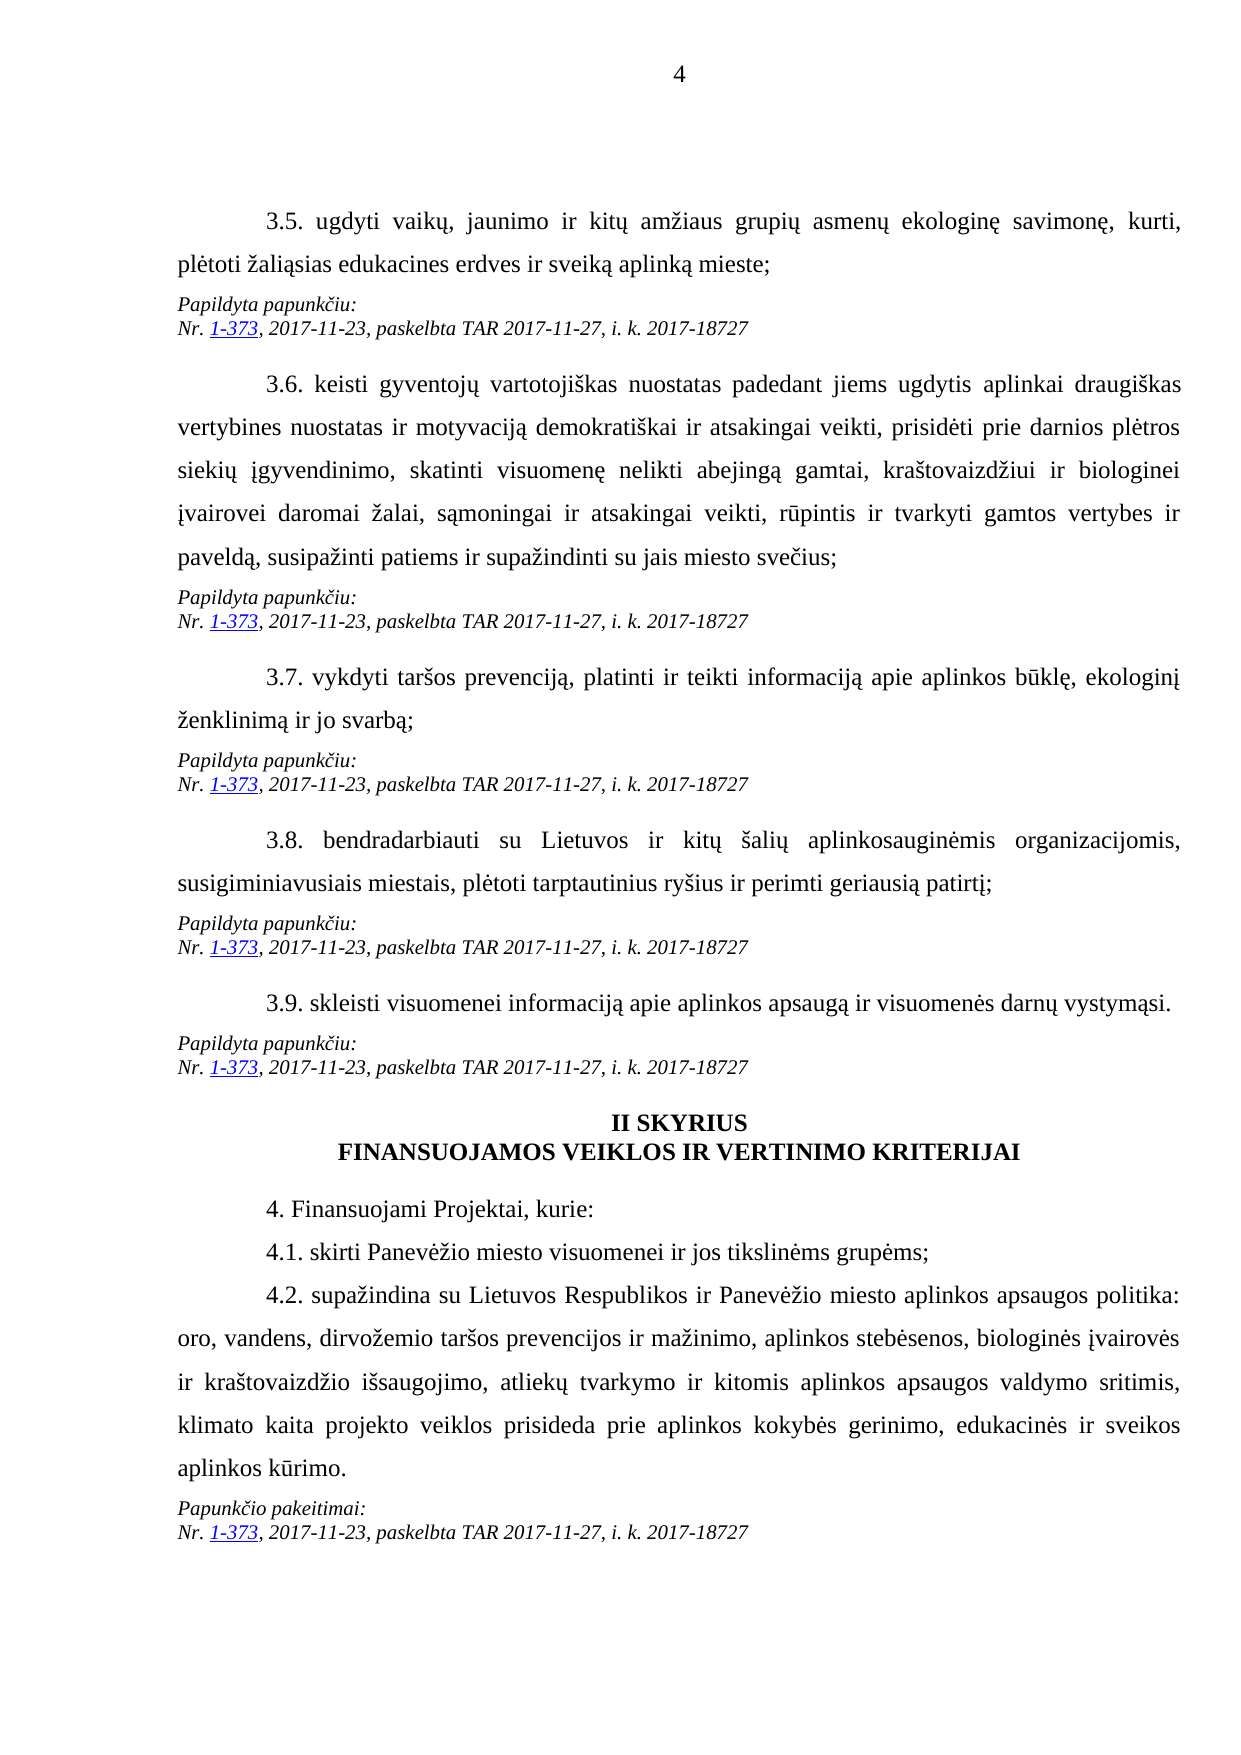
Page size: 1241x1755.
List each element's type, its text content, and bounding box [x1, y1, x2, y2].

text Nr. 1-373, 2017-11-23, paskelbta TAR 2017-11-27, i. k. 2017-18727 [177, 1055, 1181, 1079]
text 3.5. ugdyti vaikų, jaunimo ir kitų amžiaus grupių asmenų ekologinę savimonę, kurti, plėtoti žaliąsias edukacines erdves ir sveiką aplinką mieste; [177, 206, 1181, 278]
text 3.6. keisti gyventojų vartotojiškas nuostatas padedant jiems ugdytis aplinkai draugiškas vertybines nuostatas ir motyvaciją demokratiškai ir atsakingai veikti, prisidėti prie darnios plėtros siekių įgyvendinimo, skatinti visuomenę nelikti abejingą gamtai, kraštovaizdžiui ir biologinei įvairovei daromai žalai, sąmoningai ir atsakingai veikti, rūpintis ir tvarkyti gamtos vertybes ir paveldą, susipažinti patiems ir supažindinti su jais miesto svečius; [177, 369, 1181, 570]
text Nr. 1-373, 2017-11-23, paskelbta TAR 2017-11-27, i. k. 2017-18727 [177, 772, 1181, 796]
text 3.7. vykdyti taršos prevenciją, platinti ir teikti informaciją apie aplinkos būklę, ekologinį ženklinimą ir jo svarbą; [177, 662, 1181, 733]
text II SKYRIUS [177, 1108, 1181, 1137]
text Papildyta papunkčiu: [177, 748, 1181, 772]
text Papildyta papunkčiu: [177, 585, 1181, 609]
text Nr. 1-373, 2017-11-23, paskelbta TAR 2017-11-27, i. k. 2017-18727 [177, 609, 1181, 633]
text Papildyta papunkčiu: [177, 1031, 1181, 1055]
text Nr. 1-373, 2017-11-23, paskelbta TAR 2017-11-27, i. k. 2017-18727 [177, 935, 1181, 959]
text Papildyta papunkčiu: [177, 292, 1181, 316]
text 4.1. skirti Panevėžio miesto visuomenei ir jos tikslinėms grupėms; [177, 1237, 1181, 1266]
text FINANSUOJAMOS VEIKLOS IR VERTINIMO KRITERIJAI [177, 1137, 1181, 1165]
text 3.8. bendradarbiauti su Lietuvos ir kitų šalių aplinkosauginėmis organizacijomis, susigiminiavusiais miestais, plėtoti tarptautinius ryšius ir perimti geriausią patirtį; [177, 825, 1181, 897]
text Papildyta papunkčiu: [177, 911, 1181, 935]
text Nr. 1-373, 2017-11-23, paskelbta TAR 2017-11-27, i. k. 2017-18727 [177, 316, 1181, 340]
text Papunkčio pakeitimai: [177, 1496, 1181, 1520]
text 3.9. skleisti visuomenei informaciją apie aplinkos apsaugą ir visuomenės darnų vystymąsi. [177, 988, 1181, 1017]
text 4.2. supažindina su Lietuvos Respublikos ir Panevėžio miesto aplinkos apsaugos politika: oro, vandens, dirvožemio taršos prevencijos ir mažinimo, aplinkos stebėsenos, biologinės įvairovės ir kraštovaizdžio išsaugojimo, atliekų tvarkymo ir kitomis aplinkos apsaugos valdymo sritimis, klimato kaita projekto veiklos prisideda prie aplinkos kokybės gerinimo, edukacinės ir sveikos aplinkos kūrimo. [177, 1280, 1181, 1482]
text 4. Finansuojami Projektai, kurie: [177, 1194, 1181, 1223]
text Nr. 1-373, 2017-11-23, paskelbta TAR 2017-11-27, i. k. 2017-18727 [177, 1520, 1181, 1544]
